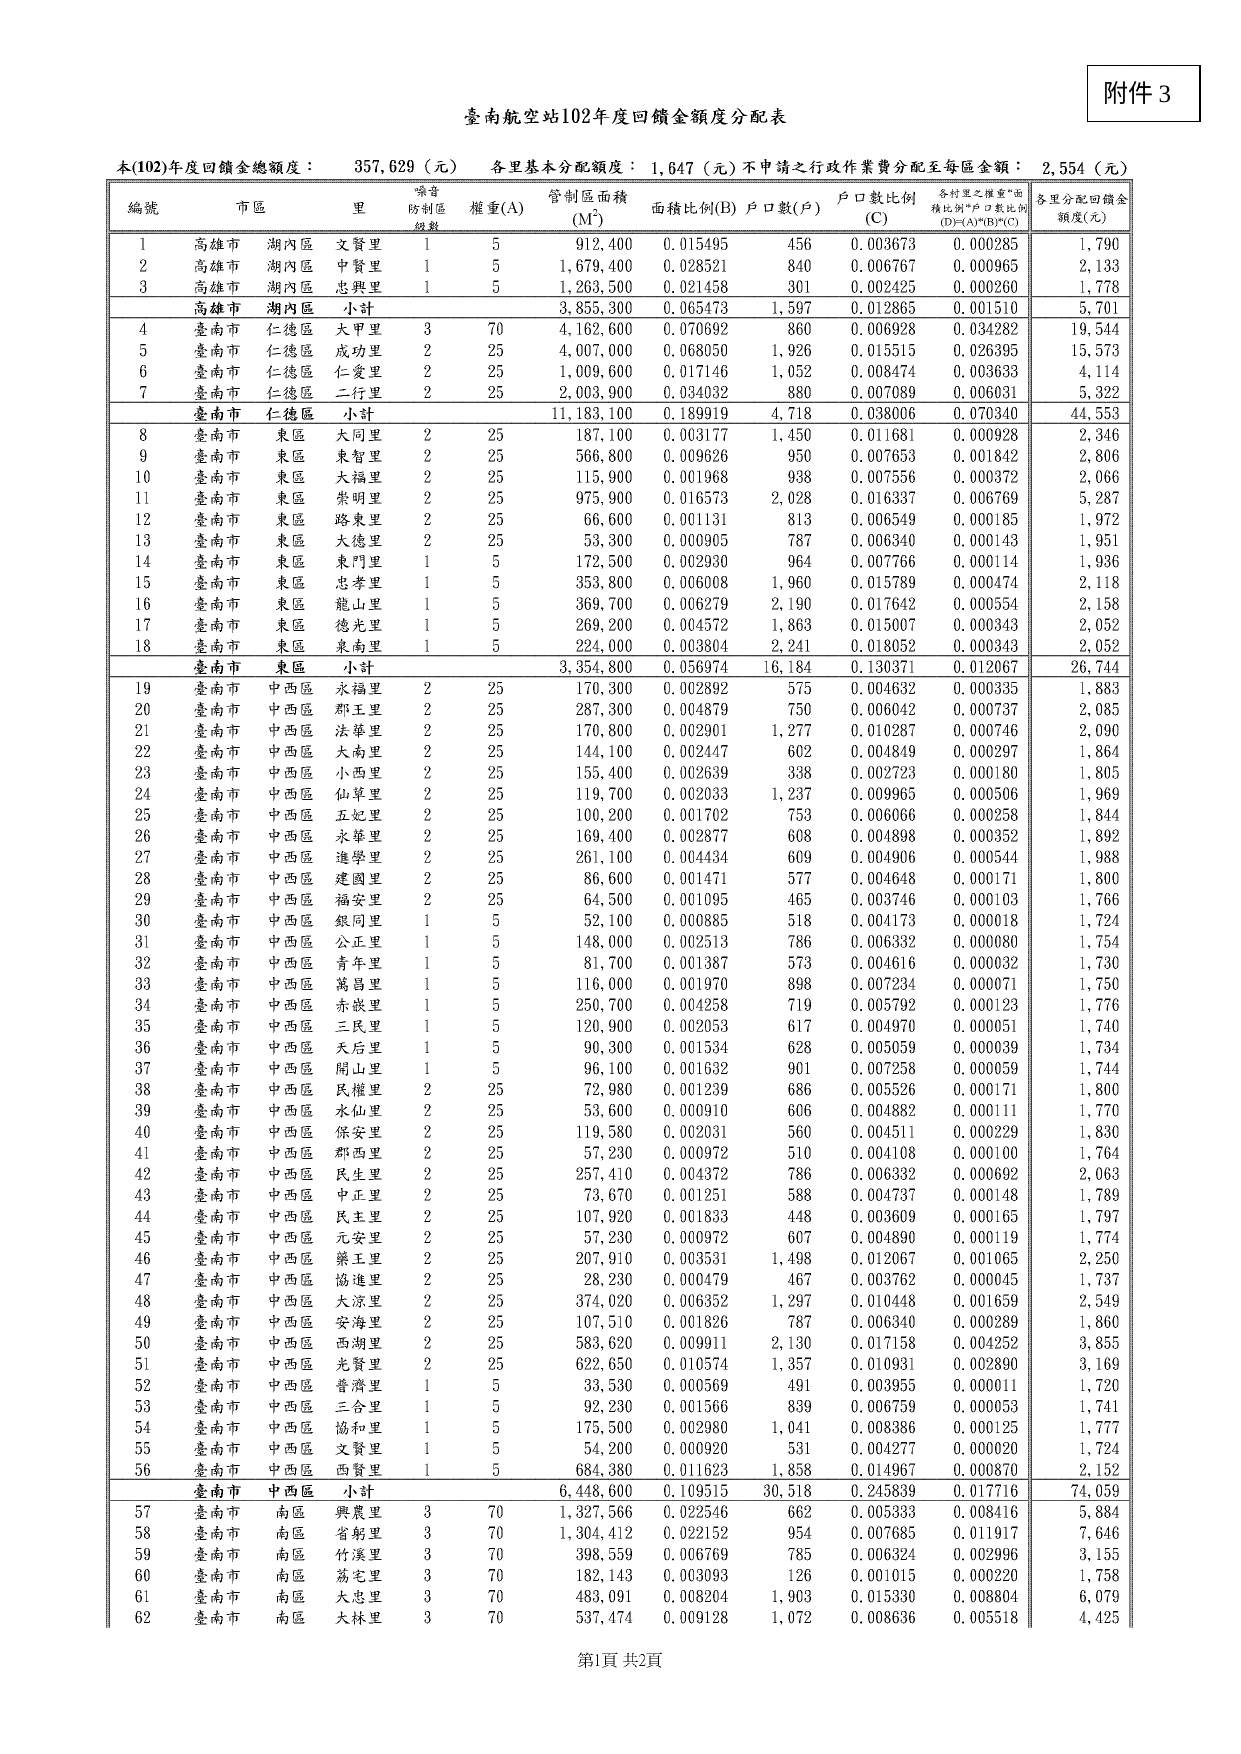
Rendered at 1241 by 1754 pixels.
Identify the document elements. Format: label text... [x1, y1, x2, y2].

picture [25, 33, 1216, 1717]
text 附件3 [1103, 74, 1184, 110]
